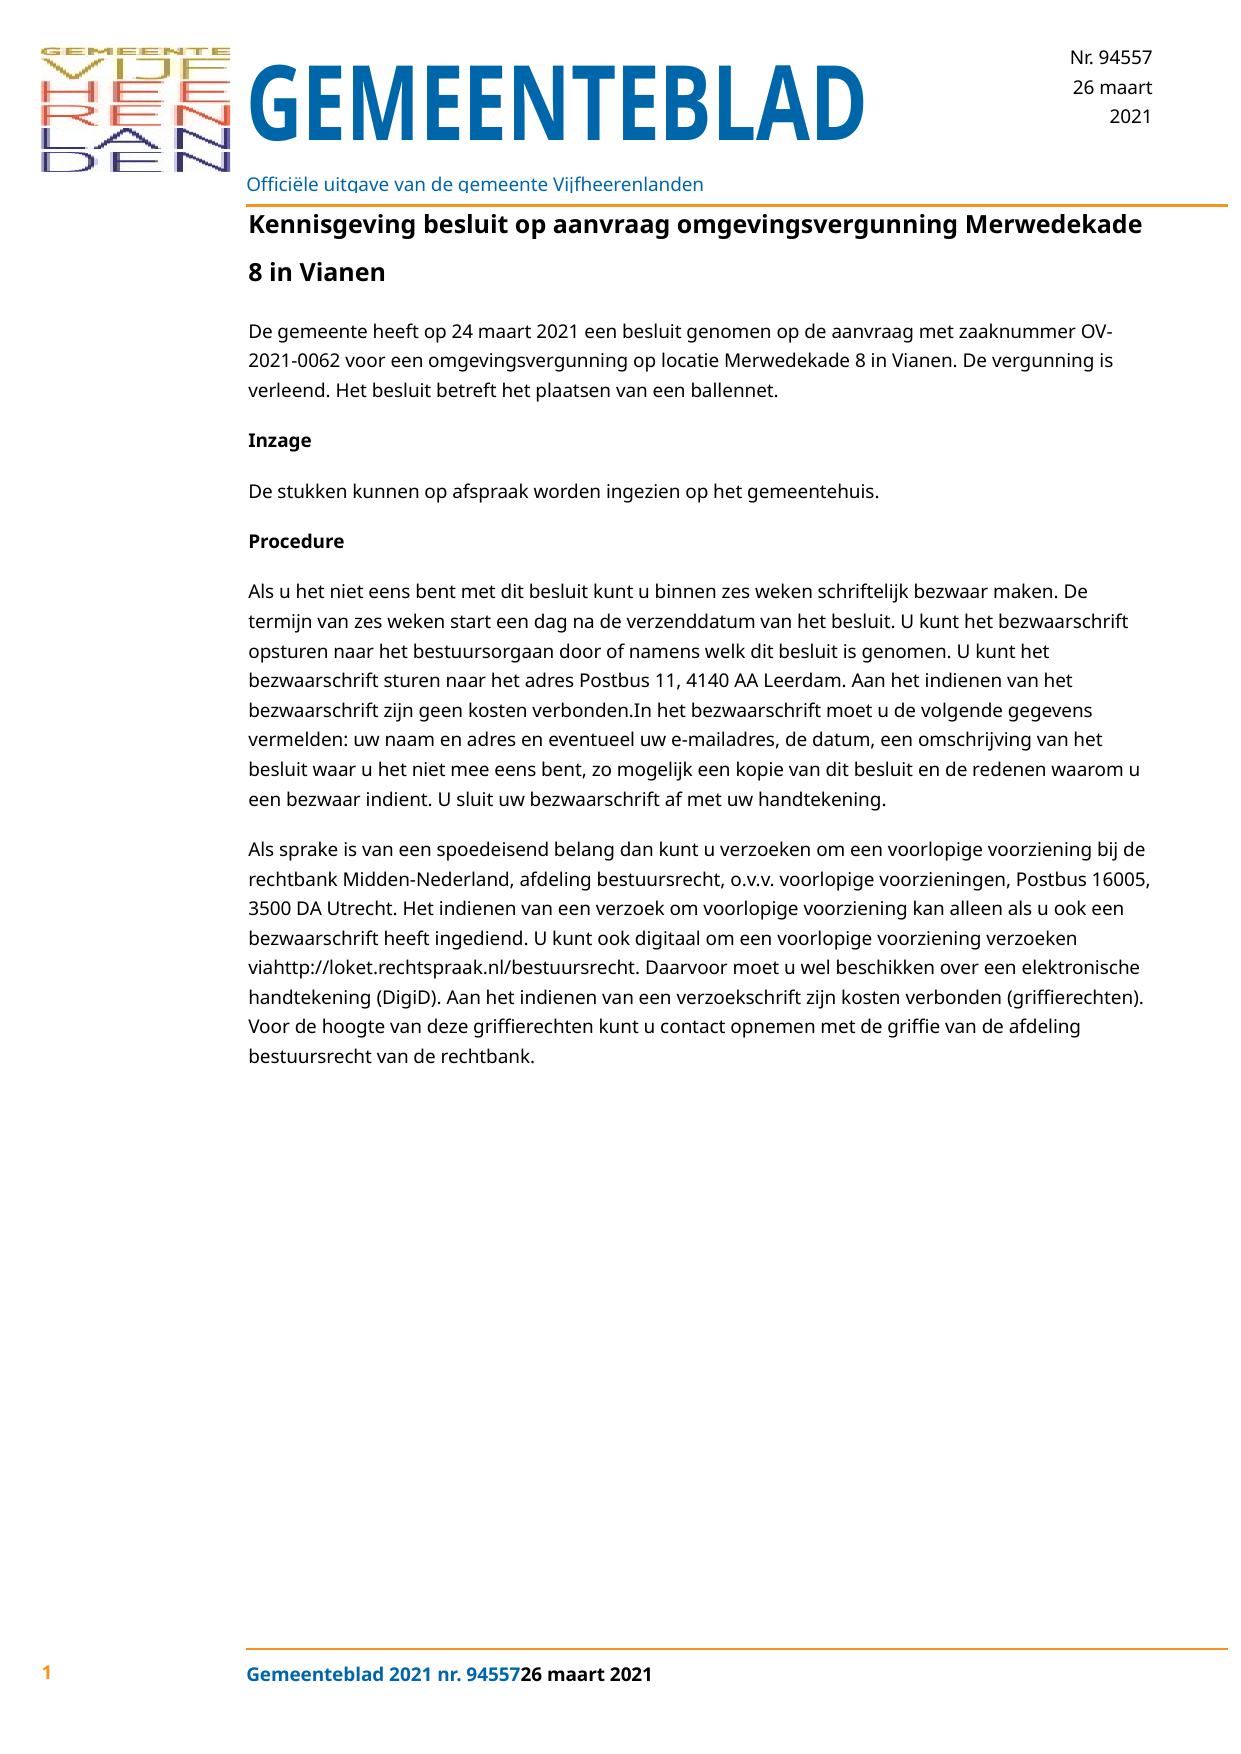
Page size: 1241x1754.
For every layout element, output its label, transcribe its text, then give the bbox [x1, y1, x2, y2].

text De gemeente heeft op 24 maart 2021 een besluit genomen op de aanvraag met zaaknummer OV-2021-0062 voor een omgevingsvergunning op locatie Merwedekade 8 in Vianen. De vergunning is verleend. Het besluit betreft het plaatsen van een ballennet. [248, 318, 1152, 403]
text Inzage [248, 427, 1152, 453]
picture [41, 47, 231, 172]
text Kennisgeving besluit op aanvraag omgevingsvergunning Merwedekade 8 in Vianen [248, 207, 1152, 288]
text Procedure [248, 528, 1152, 554]
text Als sprake is van een spoedeisend belang dan kunt u verzoeken om een voorlopige voorziening bij de rechtbank Midden-Nederland, afdeling bestuursrecht, o.v.v. voorlopige voorzieningen, Postbus 16005, 3500 DA Utrecht. Het indienen van een verzoek om voorlopige voorziening kan alleen als u ook een bezwaarschrift heeft ingediend. U kunt ook digitaal om een voorlopige voorziening verzoeken viahttp://loket.rechtspraak.nl/bestuursrecht. Daarvoor moet u wel beschikken over een elektronische handtekening (DigiD). Aan het indienen van een verzoekschrift zijn kosten verbonden (griffierechten). Voor de hoogte van deze griffierechten kunt u contact opnemen met de griffie van de afdeling bestuursrecht van de rechtbank. [248, 836, 1152, 1069]
text Als u het niet eens bent met dit besluit kunt u binnen zes weken schriftelijk bezwaar maken. De termijn van zes weken start een dag na de verzenddatum van het besluit. U kunt het bezwaarschrift opsturen naar het bestuursorgaan door of namens welk dit besluit is genomen. U kunt het bezwaarschrift sturen naar het adres Postbus 11, 4140 AA Leerdam. Aan het indienen van het bezwaarschrift zijn geen kosten verbonden.In het bezwaarschrift moet u de volgende gegevens vermelden: uw naam en adres en eventueel uw e-mailadres, de datum, een omschrijving van het besluit waar u het niet mee eens bent, zo mogelijk een kopie van dit besluit en de redenen waarom u een bezwaar indient. U sluit uw bezwaarschrift af met uw handtekening. [248, 579, 1152, 812]
text De stukken kunnen op afspraak worden ingezien op het gemeentehuis. [248, 478, 1152, 504]
